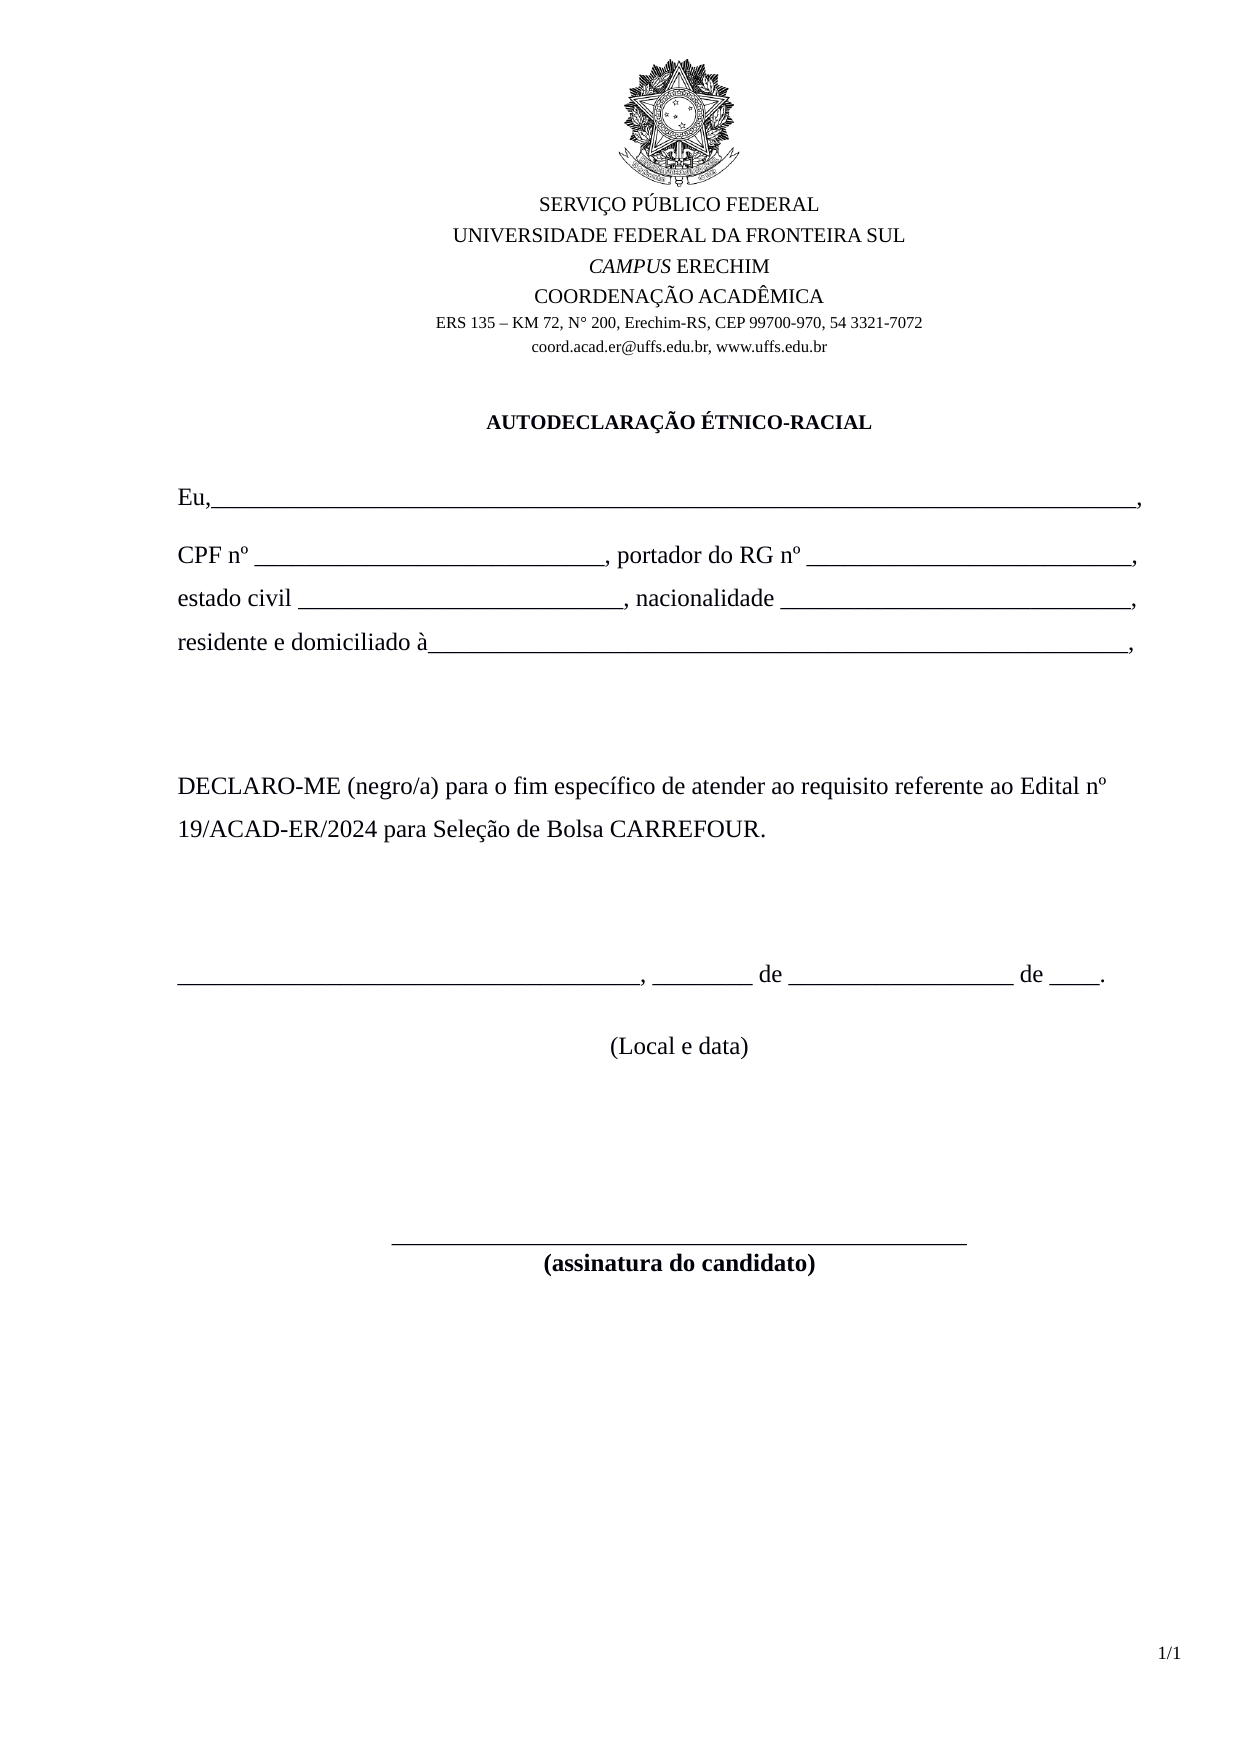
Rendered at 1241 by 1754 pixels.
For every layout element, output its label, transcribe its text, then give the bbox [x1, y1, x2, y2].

text (assinatura do candidato) [222, 1248, 1137, 1277]
text AUTODECLARAÇÃO ÉTNICO-RACIAL [177, 410, 1181, 434]
text CPF nº ____________________________, portador do RG nº __________________________, estado civil __________________________, nacionalidade ____________________________, residente e domiciliado à________________________________________________________, [177, 540, 1181, 655]
text Eu,__________________________________________________________________________, [177, 482, 1181, 511]
text DECLARO-ME (negro/a) para o fim específico de atender ao requisito referente ao Edital nº 19/ACAD-ER/2024 para Seleção de Bolsa CARREFOUR. [177, 771, 1181, 843]
text (Local e data) [177, 1031, 1181, 1060]
text ______________________________________________ [177, 1219, 1181, 1248]
text _____________________________________, ________ de __________________ de ____. [177, 959, 1181, 988]
